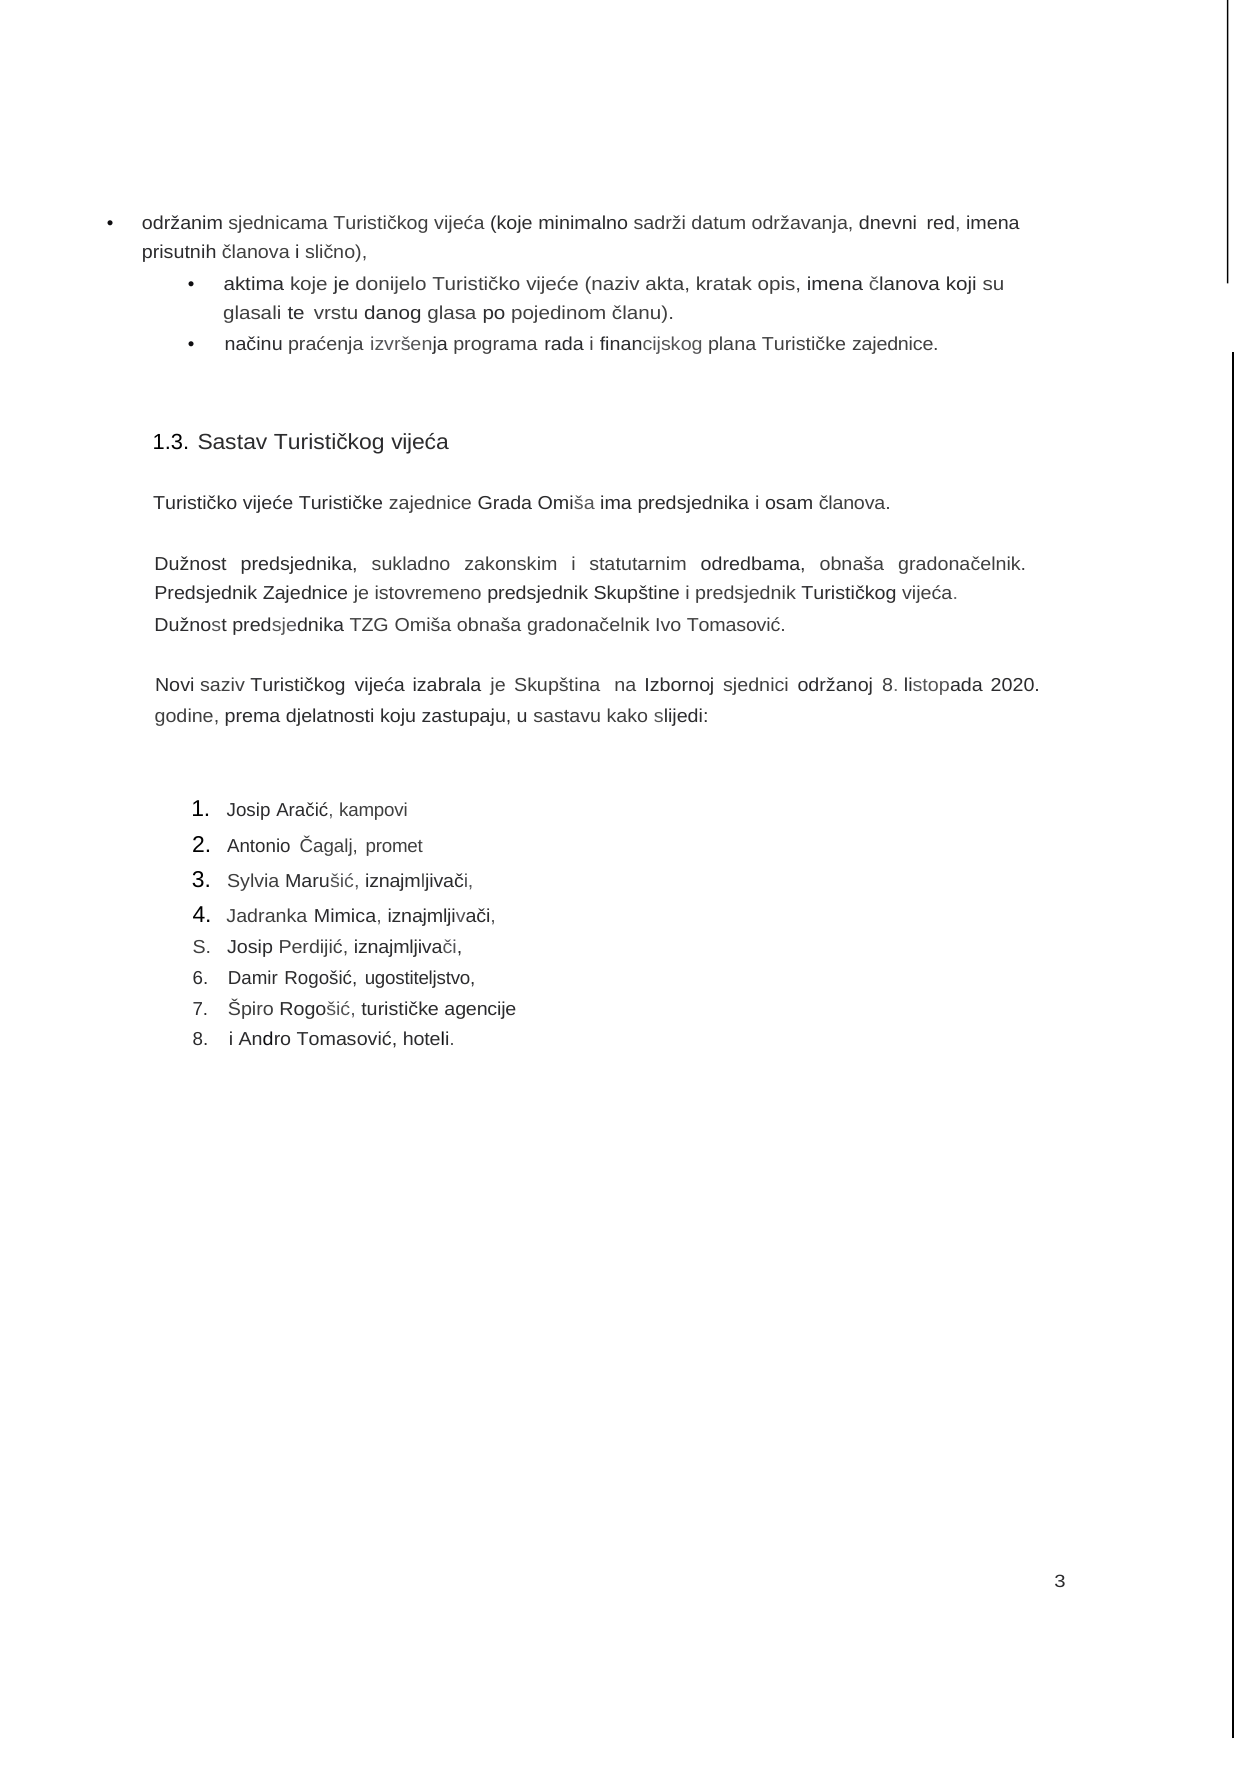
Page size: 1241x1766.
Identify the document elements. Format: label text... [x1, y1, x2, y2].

list Sylvia Marušić, iznajmljivači, [192, 866, 1066, 892]
text Dužnost predsjednika TZG Omiša obnaša gradonačelnik Ivo Tomasović. [154, 613, 1066, 635]
list načinu praćenja izvršenja programa rada i financijskog plana Turističke zajednice. [188, 333, 1066, 354]
list Jadranka Mimica, iznajmljivači, [192, 901, 1066, 928]
list Špiro Rogošić, turističke agencije [192, 998, 1066, 1019]
list Damir Rogošić, ugostiteljstvo, [192, 967, 1066, 989]
list Sastav Turističkog vijeća [152, 429, 1066, 454]
list aktima koje je donijelo Turističko vijeće (naziv akta, kratak opis, imena članova koji su glasali te vrstu danog glasa po pojedinom članu). [188, 272, 1052, 324]
list održanim sjednicama Turističkog vijeća (koje minimalno sadrži datum održavanja, dnevni red, imena prisutnih članova i slično), [107, 212, 1052, 263]
list i Andro Tomasović, hoteli. [192, 1028, 1066, 1049]
text Dužnost predsjednika, sukladno zakonskim i statutarnim odredbama, obnaša gradonačelnik. Predsjednik Zajednice je istovremeno predsjednik Skupštine i predsjednik Turističkog vijeća. [154, 552, 1066, 603]
text Novi saziv Turističkog vijeća izabrala je Skupština na Izbornoj sjednici održanoj 8. listopada 2020. godine, prema djelatnosti koju zastupaju, u sastavu kako slijedi: [154, 673, 1066, 726]
text S. Josip Perdijić, iznajmljivači, [192, 936, 1066, 958]
list Antonio Čagalj, promet [192, 831, 1066, 857]
list Josip Aračić, kampovi [191, 795, 1066, 822]
text Turističko vijeće Turističke zajednice Grada Omiša ima predsjednika i osam članova. [153, 492, 1066, 514]
